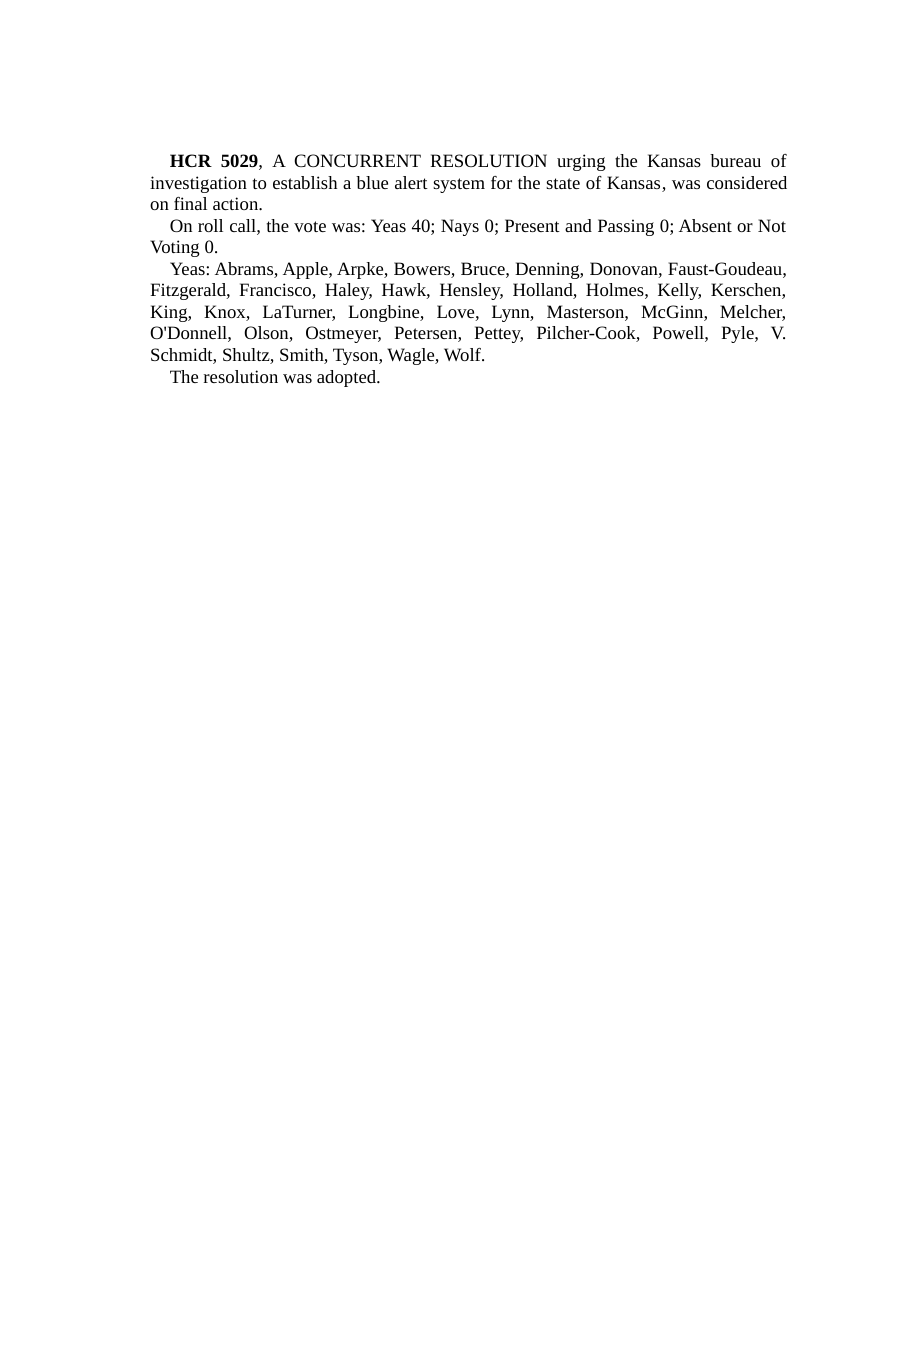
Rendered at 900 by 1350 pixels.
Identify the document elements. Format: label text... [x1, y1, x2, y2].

text On roll call, the vote was: Yeas 40; Nays 0; Present and Passing 0; Absent or Not Voting 0. [150, 215, 787, 258]
text Yeas: Abrams, Apple, Arpke, Bowers, Bruce, Denning, Donovan, Faust-Goudeau, Fitzgerald, Francisco, Haley, Hawk, Hensley, Holland, Holmes, Kelly, Kerschen, King, Knox, LaTurner, Longbine, Love, Lynn, Masterson, McGinn, Melcher, O'Donnell, Olson, Ostmeyer, Petersen, Pettey, Pilcher-Cook, Powell, Pyle, V. Schmidt, Shultz, Smith, Tyson, Wagle, Wolf. [150, 258, 787, 366]
text The resolution was adopted. [150, 366, 787, 387]
text HCR 5029, A CONCURRENT RESOLUTION urging the Kansas bureau of investigation to establish a blue alert system for the state of Kansas, was considered on final action. [150, 150, 787, 215]
